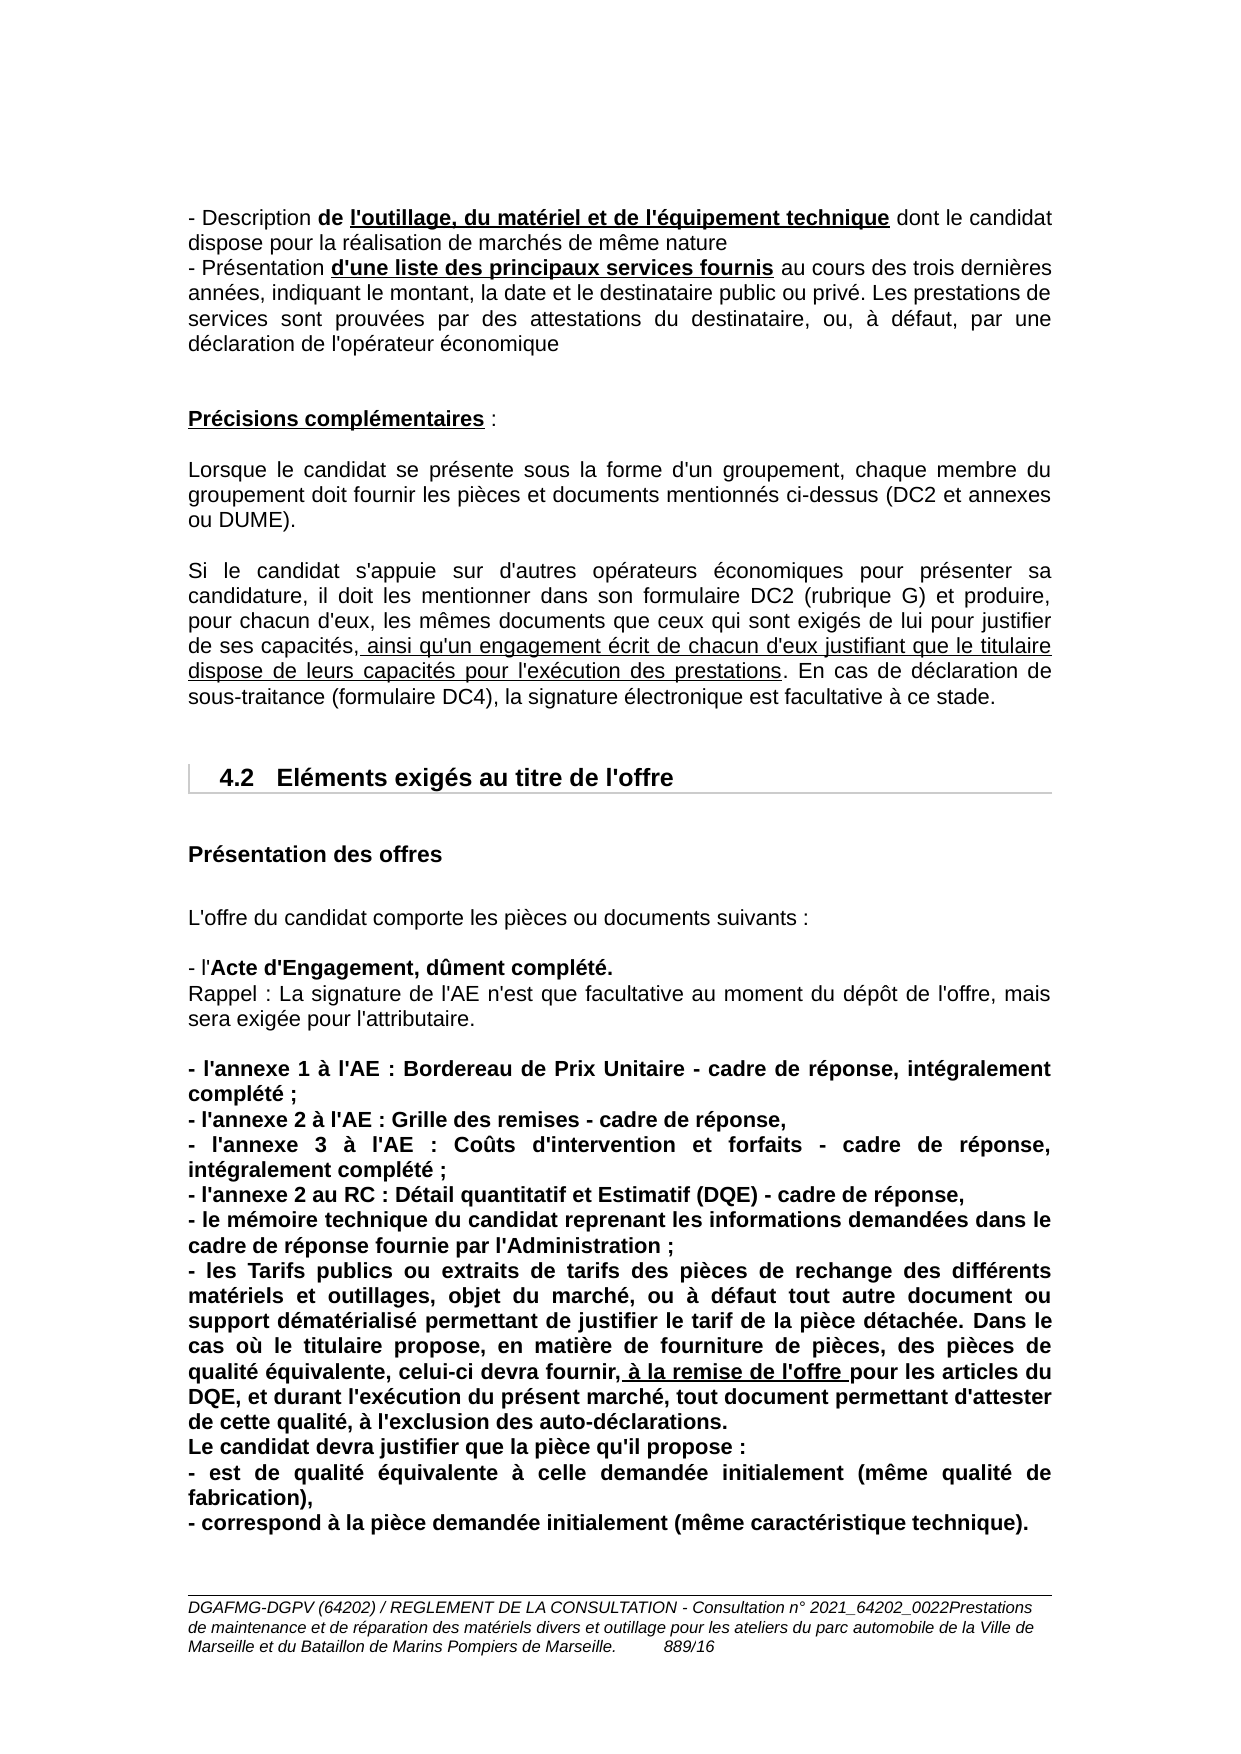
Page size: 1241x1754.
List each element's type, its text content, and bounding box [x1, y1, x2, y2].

text L'offre du candidat comporte les pièces ou documents suivants : [188, 905, 1052, 930]
text - correspond à la pièce demandée initialement (même caractéristique technique). [188, 1510, 1052, 1535]
subtitle Présentation des offres [188, 841, 1052, 868]
text - est de qualité équivalente à celle demandée initialement (même qualité de fabrication), [188, 1459, 1052, 1510]
text - l'annexe 3 à l'AE : Coûts d'intervention et forfaits - cadre de réponse, intégralement complété ; [188, 1132, 1052, 1182]
text Rappel : La signature de l'AE n'est que facultative au moment du dépôt de l'offre, mais sera exigée pour l'attributaire. [188, 980, 1052, 1031]
text Si le candidat s'appuie sur d'autres opérateurs économiques pour présenter sa candidature, il doit les mentionner dans son formulaire DC2 (rubrique G) et produire, pour chacun d'eux, les mêmes documents que ceux qui sont exigés de lui pour justifier de ses capacités, ainsi qu'un engagement écrit de chacun d'eux justifiant que le titulaire dispose de leurs capacités pour l'exécution des prestations. En cas de déclaration de sous-traitance (formulaire DC4), la signature électronique est facultative à ce stade. [188, 557, 1052, 709]
text - Présentation d'une liste des principaux services fournis au cours des trois dernières années, indiquant le montant, la date et le destinataire public ou privé. Les prestations de services sont prouvées par des attestations du destinataire, ou, à défaut, par une déclaration de l'opérateur économique [188, 255, 1052, 356]
text Précisions complémentaires : [188, 406, 1052, 431]
text Le candidat devra justifier que la pièce qu'il propose : [188, 1434, 1052, 1459]
text - l'annexe 2 au RC : Détail quantitatif et Estimatif (DQE) - cadre de réponse, [188, 1182, 1052, 1207]
subtitle Eléments exigés au titre de l'offre [188, 763, 1052, 792]
text - l'Acte d'Engagement, dûment complété. [188, 955, 1052, 980]
text Lorsque le candidat se présente sous la forme d'un groupement, chaque membre du groupement doit fournir les pièces et documents mentionnés ci-dessus (DC2 et annexes ou DUME). [188, 457, 1052, 532]
text - le mémoire technique du candidat reprenant les informations demandées dans le cadre de réponse fournie par l'Administration ; [188, 1207, 1052, 1258]
text - l'annexe 1 à l'AE : Bordereau de Prix Unitaire - cadre de réponse, intégralement complété ; [188, 1056, 1052, 1106]
text - les Tarifs publics ou extraits de tarifs des pièces de rechange des différents matériels et outillages, objet du marché, ou à défaut tout autre document ou support dématérialisé permettant de justifier le tarif de la pièce détachée. Dans le cas où le titulaire propose, en matière de fourniture de pièces, des pièces de qualité équivalente, celui-ci devra fournir, à la remise de l'offre pour les articles du DQE, et durant l'exécution du présent marché, tout document permettant d'attester de cette qualité, à l'exclusion des auto-déclarations. [188, 1258, 1052, 1434]
text - l'annexe 2 à l'AE : Grille des remises - cadre de réponse, [188, 1106, 1052, 1132]
text - Description de l'outillage, du matériel et de l'équipement technique dont le candidat dispose pour la réalisation de marchés de même nature [188, 204, 1052, 255]
